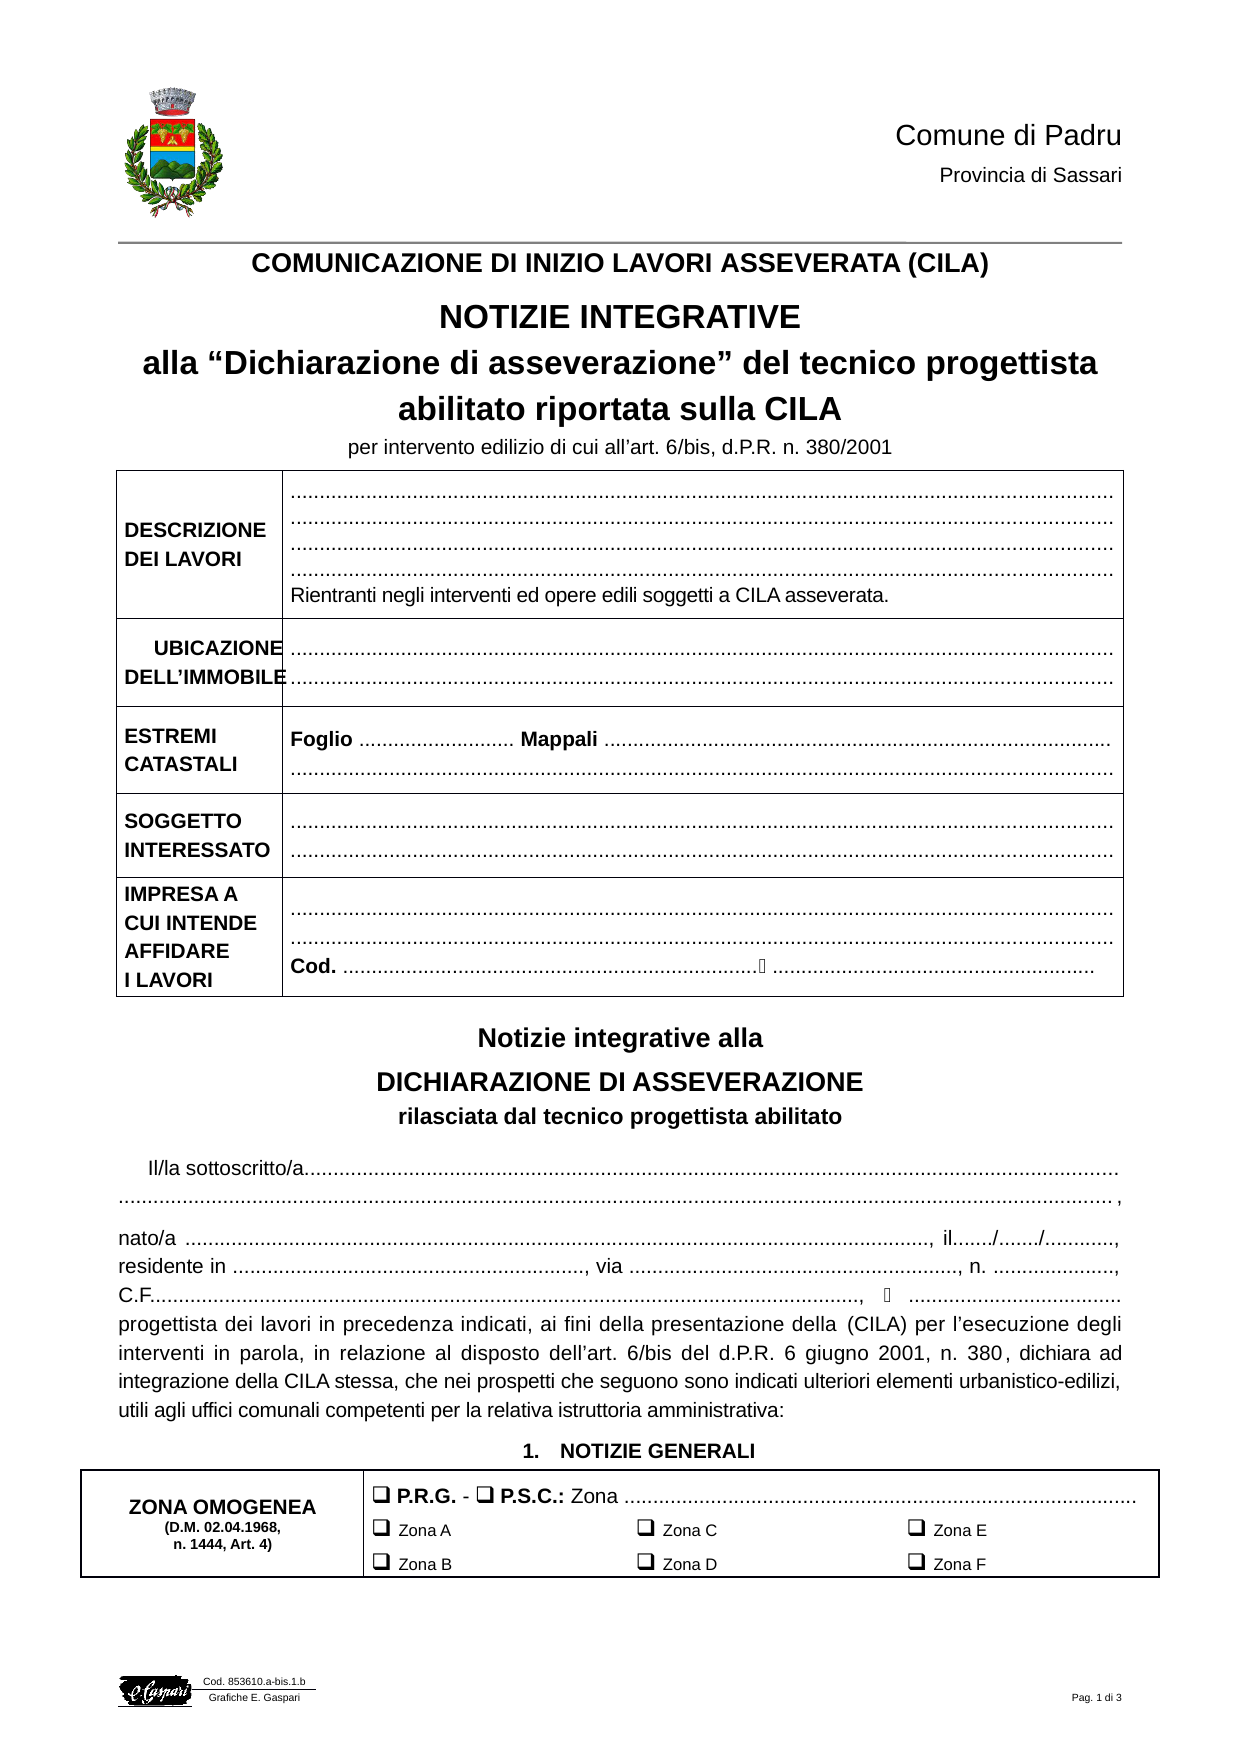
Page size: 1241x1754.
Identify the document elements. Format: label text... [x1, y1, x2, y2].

title alla “Dichiarazione di asseverazione” del tecnico progettista abilitato riportata sulla CILA [118, 343, 1122, 427]
table_header Rientranti negli interventi ed opere edili soggetti a CILA asseverata. [283, 471, 1123, 617]
text DICHIARAZIONE DI ASSEVERAZIONE [118, 1066, 1122, 1097]
text Il/la sottoscritto/a , [118, 1155, 1122, 1208]
table_cell IMPRESA A CUI INTENDE AFFIDARE I LAVORI [117, 878, 282, 996]
table_cell [283, 794, 1123, 877]
text rilasciata dal tecnico progettista abilitato [118, 1103, 1122, 1130]
title COMUNICAZIONE DI INIZIO LAVORI ASSEVERATA (CILA) [103, 247, 1137, 278]
text Comune di Padru [224, 118, 1122, 152]
table_cell ESTREMI CATASTALI [117, 707, 282, 793]
table_header ZONA OMOGENEA (D.M. 02.04.1968, n. 1444, Art. 4) [82, 1471, 363, 1576]
text nato/a ................................................................................................................................., il......./......./............, residente in ............................................................., via ........................................................., n. ....................., C.F...........................................................................................................................,  ..................................... progettista dei lavori in precedenza indicati, ai fini della presentazione della (CILA) per l’esecuzione degli interventi in parola, in relazione al disposto dell’art. 6/bis del d.P.R. 6 giugno 2001, n. 380, dichiara ad integrazione della CILA stessa, che nei prospetti che seguono sono indicati ulteriori elementi urbanistico-edilizi, utili agli uffici comunali competenti per la relativa istruttoria amministrativa: [118, 1225, 1122, 1422]
list NOTIZIE GENERALI [156, 1439, 1122, 1463]
table_cell Foglio ........................... Mappali ........................................................................................ [283, 707, 1123, 793]
table_cell [283, 619, 1123, 706]
table_cell UBICAZIONE DELL’IMMOBILE [117, 619, 282, 706]
picture [118, 1674, 192, 1706]
table_header  P.R.G. -  P.S.C.: Zona .........................................................................................  Zona A  Zona C  Zona E  Zona B  Zona D  Zona F [364, 1471, 1158, 1576]
title NOTIZIE INTEGRATIVE [118, 297, 1122, 335]
text Notizie integrative alla [118, 1022, 1122, 1053]
text Provincia di Sassari [224, 163, 1122, 187]
table_cell Cod. ........................................................................ ........................................................ [283, 878, 1123, 996]
table_cell SOGGETTO INTERESSATO [117, 794, 282, 877]
title per intervento edilizio di cui all’art. 6/bis, d.P.R. n. 380/2001 [118, 435, 1122, 459]
table_header DESCRIZIONE DEI LAVORI [117, 471, 282, 617]
picture [122, 87, 224, 219]
